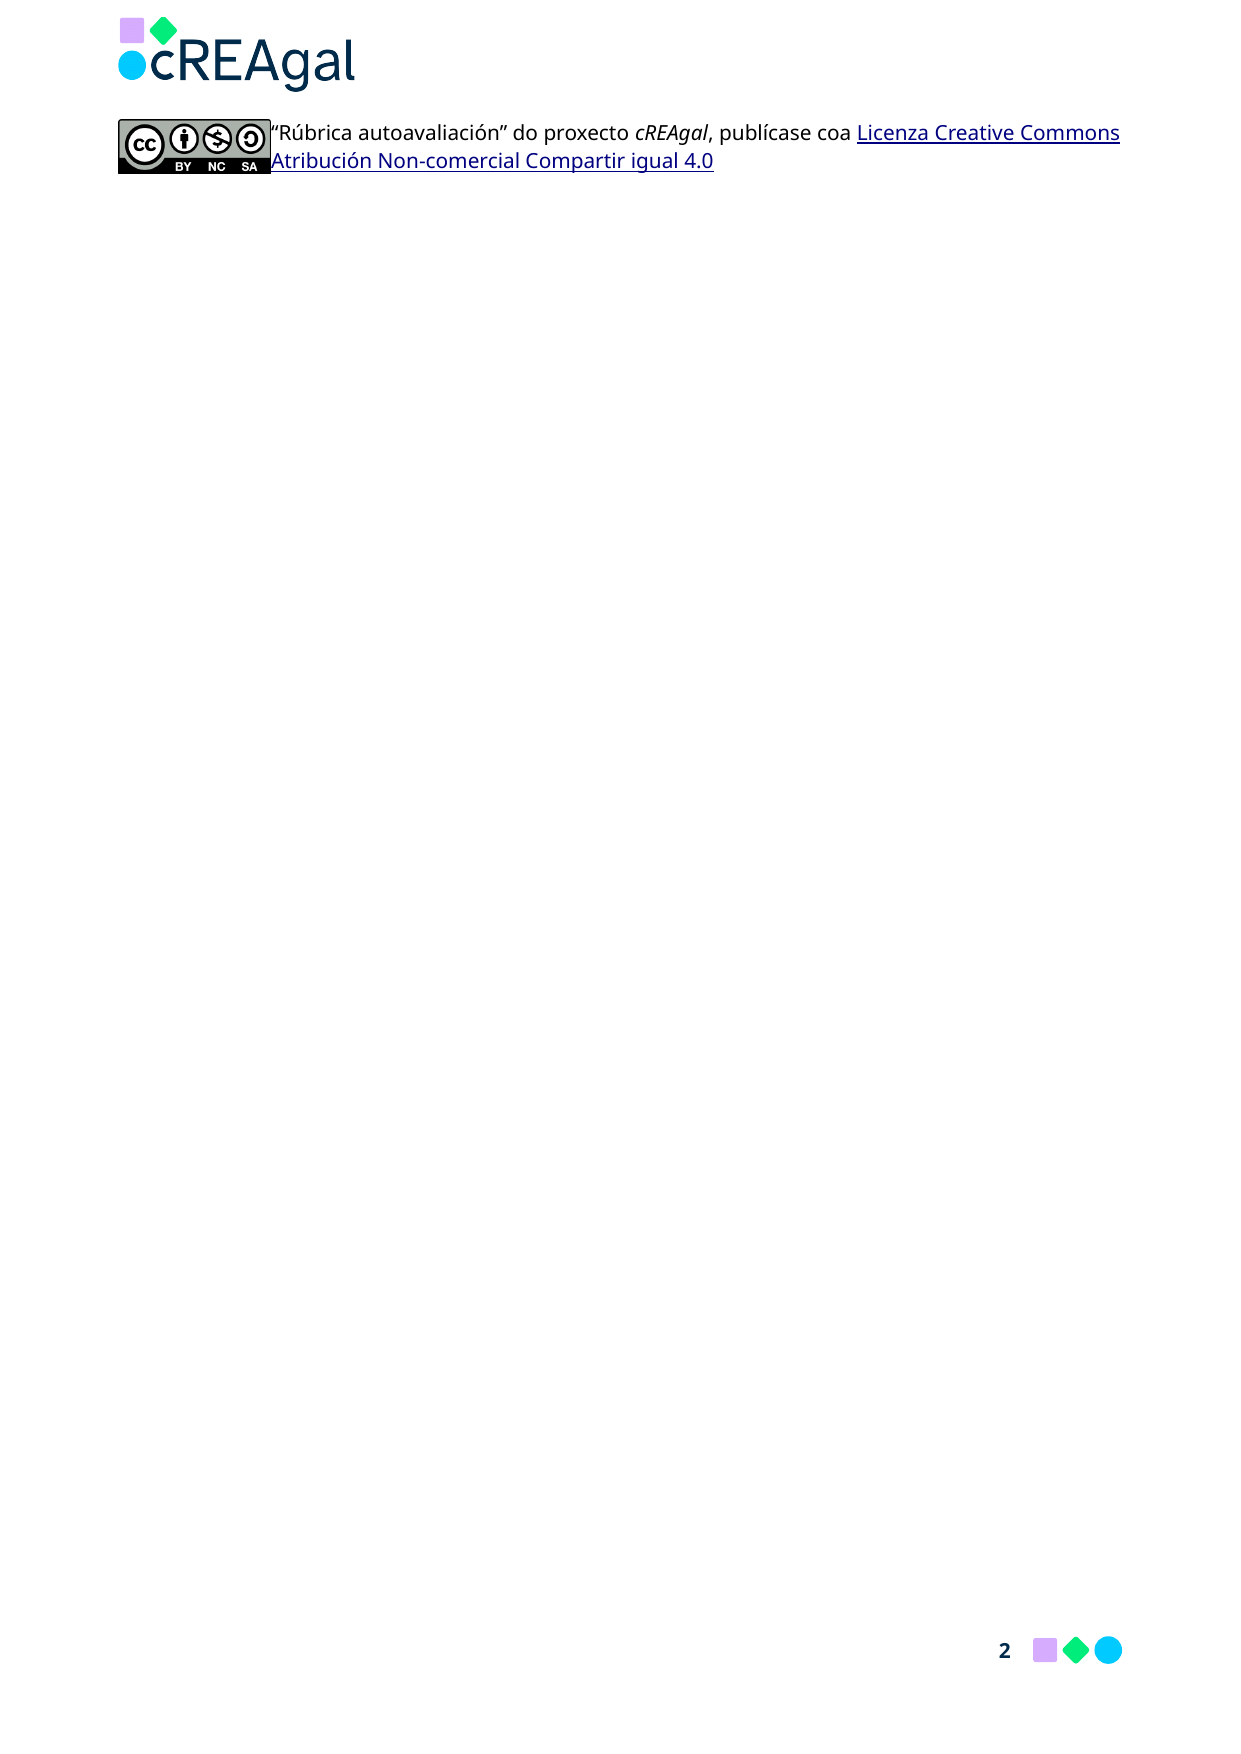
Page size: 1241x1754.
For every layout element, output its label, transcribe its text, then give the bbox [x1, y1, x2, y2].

picture [118, 17, 355, 92]
text “Rúbrica autoavaliación” do proxecto cREAgal, publícase coa Licenza Creative Commons Atribución Non-comercial Compartir igual 4.0 [118, 118, 1122, 175]
picture [118, 119, 271, 174]
